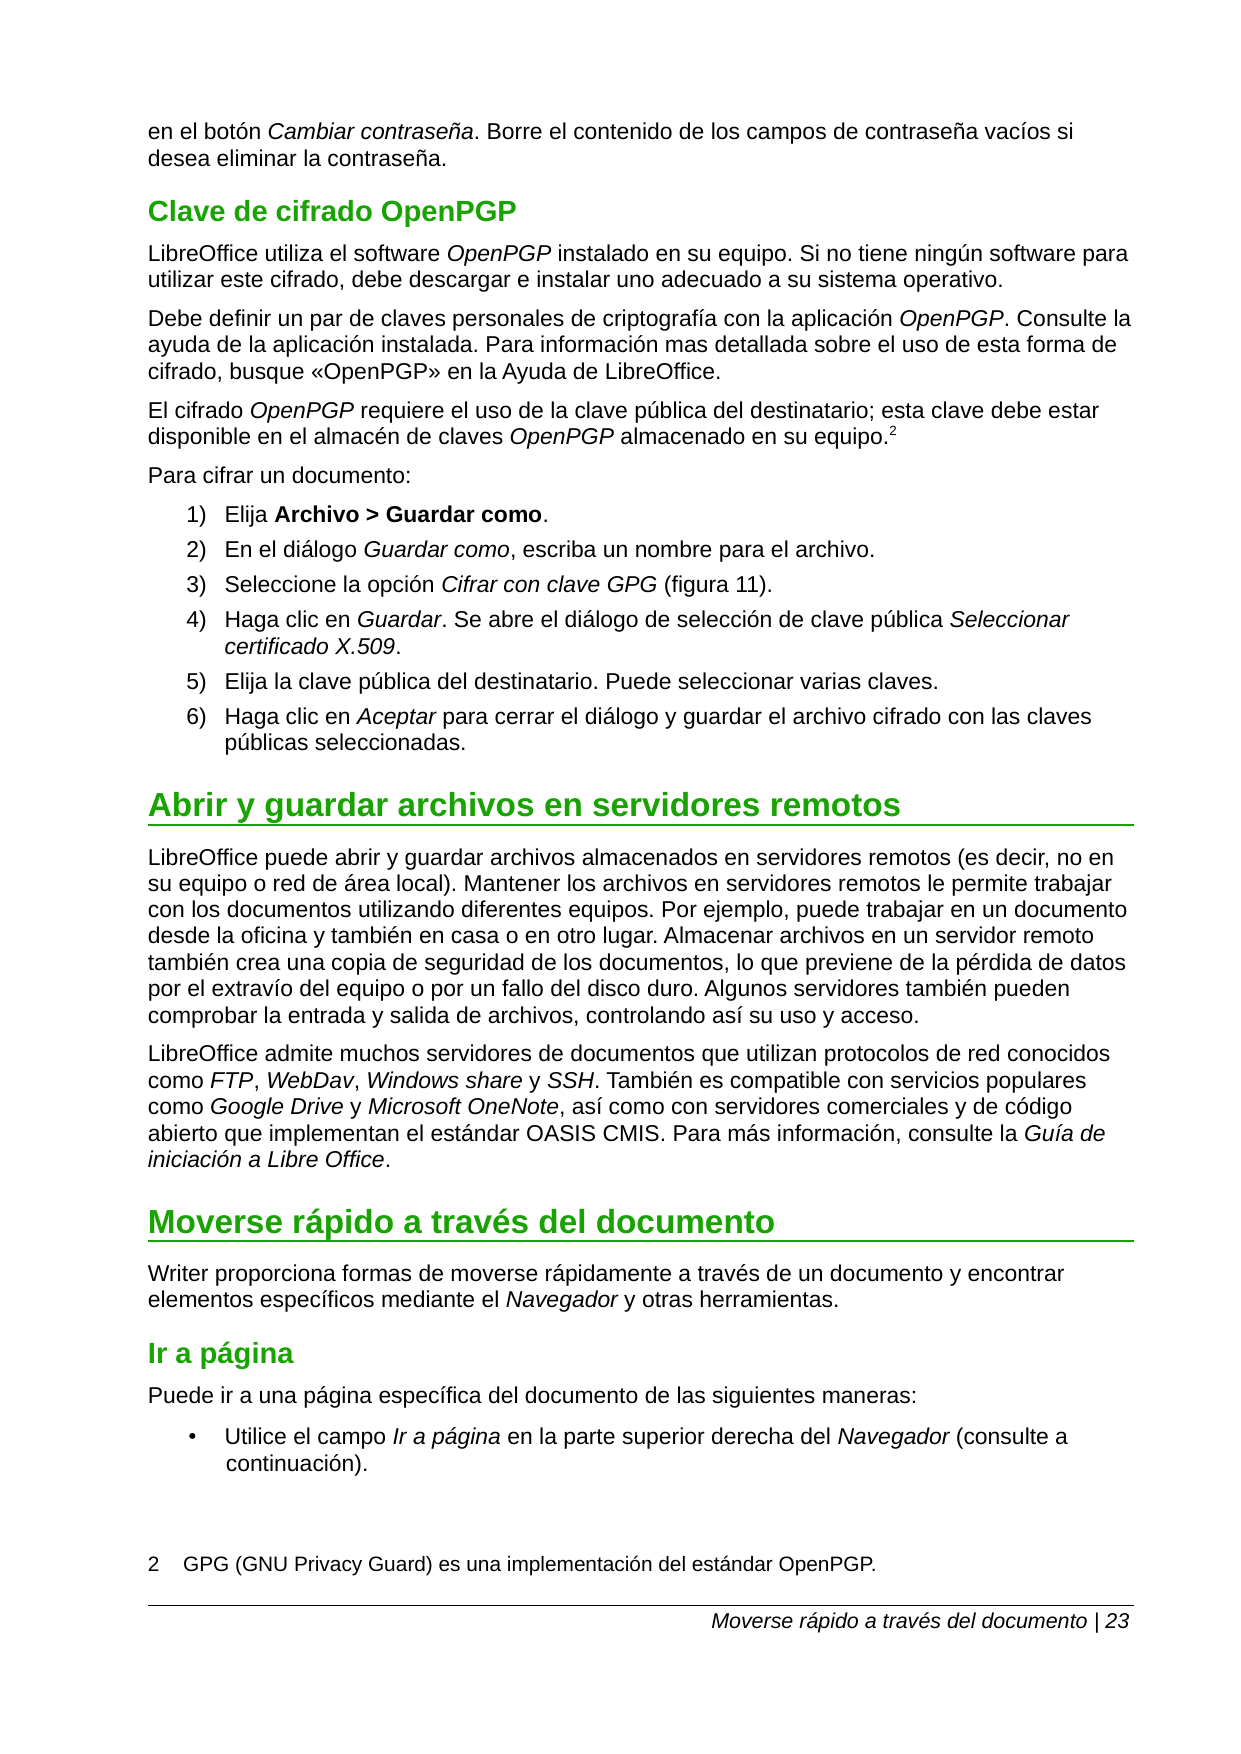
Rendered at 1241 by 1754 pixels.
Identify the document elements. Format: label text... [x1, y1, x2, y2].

text Writer proporciona formas de moverse rápidamente a través de un documento y encontrar elementos específicos mediante el Navegador y otras herramientas. [148, 1260, 1134, 1313]
list Elija Archivo > Guardar como. [207, 501, 1134, 527]
text LibreOffice puede abrir y guardar archivos almacenados en servidores remotos (es decir, no en su equipo o red de área local). Mantener los archivos en servidores remotos le permite trabajar con los documentos utilizando diferentes equipos. Por ejemplo, puede trabajar en un documento desde la oficina y también en casa o en otro lugar. Almacenar archivos en un servidor remoto también crea una copia de seguridad de los documentos, lo que previene de la pérdida de datos por el extravío del equipo o por un fallo del disco duro. Algunos servidores también pueden comprobar la entrada y salida de archivos, controlando así su uso y acceso. [148, 843, 1134, 1028]
text GPG (GNU Privacy Guard) es una implementación del estándar OpenPGP. [148, 1552, 1134, 1576]
list Haga clic en Guardar. Se abre el diálogo de selección de clave pública Seleccionar certificado X.509. [207, 606, 1134, 659]
list En el diálogo Guardar como, escriba un nombre para el archivo. [207, 536, 1134, 562]
subtitle Ir a página [148, 1336, 1134, 1370]
list Utilice el campo Ir a página en la parte superior derecha del Navegador (consulte a continuación). [185, 1420, 1134, 1479]
list Elija la clave pública del destinatario. Puede seleccionar varias claves. [207, 668, 1134, 694]
subtitle Moverse rápido a través del documento [148, 1202, 1134, 1240]
list Puede ir a una página específica del documento de las siguientes maneras: [148, 1382, 1134, 1408]
list Seleccione la opción Cifrar con clave GPG (figura 11). [207, 571, 1134, 597]
text El cifrado OpenPGP requiere el uso de la clave pública del destinatario; esta clave debe estar disponible en el almacén de claves OpenPGP almacenado en su equipo. [148, 397, 1134, 449]
subtitle Clave de cifrado OpenPGP [148, 194, 1134, 228]
text LibreOffice admite muchos servidores de documentos que utilizan protocolos de red conocidos como FTP, WebDav, Windows share y SSH. También es compatible con servicios populares como Google Drive y Microsoft OneNote, así como con servidores comerciales y de código abierto que implementan el estándar OASIS CMIS. Para más información, consulte la Guía de iniciación a Libre Office. [148, 1040, 1134, 1172]
list Haga clic en Aceptar para cerrar el diálogo y guardar el archivo cifrado con las claves públicas seleccionadas. [207, 703, 1134, 756]
subtitle Abrir y guardar archivos en servidores remotos [148, 785, 1134, 824]
text Debe definir un par de claves personales de criptografía con la aplicación OpenPGP. Consulte la ayuda de la aplicación instalada. Para información mas detallada sobre el uso de esta forma de cifrado, busque «OpenPGP» en la Ayuda de LibreOffice. [148, 305, 1134, 384]
text en el botón Cambiar contraseña. Borre el contenido de los campos de contraseña vacíos si desea eliminar la contraseña. [148, 118, 1134, 171]
text LibreOffice utiliza el software OpenPGP instalado en su equipo. Si no tiene ningún software para utilizar este cifrado, debe descargar e instalar uno adecuado a su sistema operativo. [148, 240, 1134, 292]
list Para cifrar un documento: [148, 462, 1134, 488]
